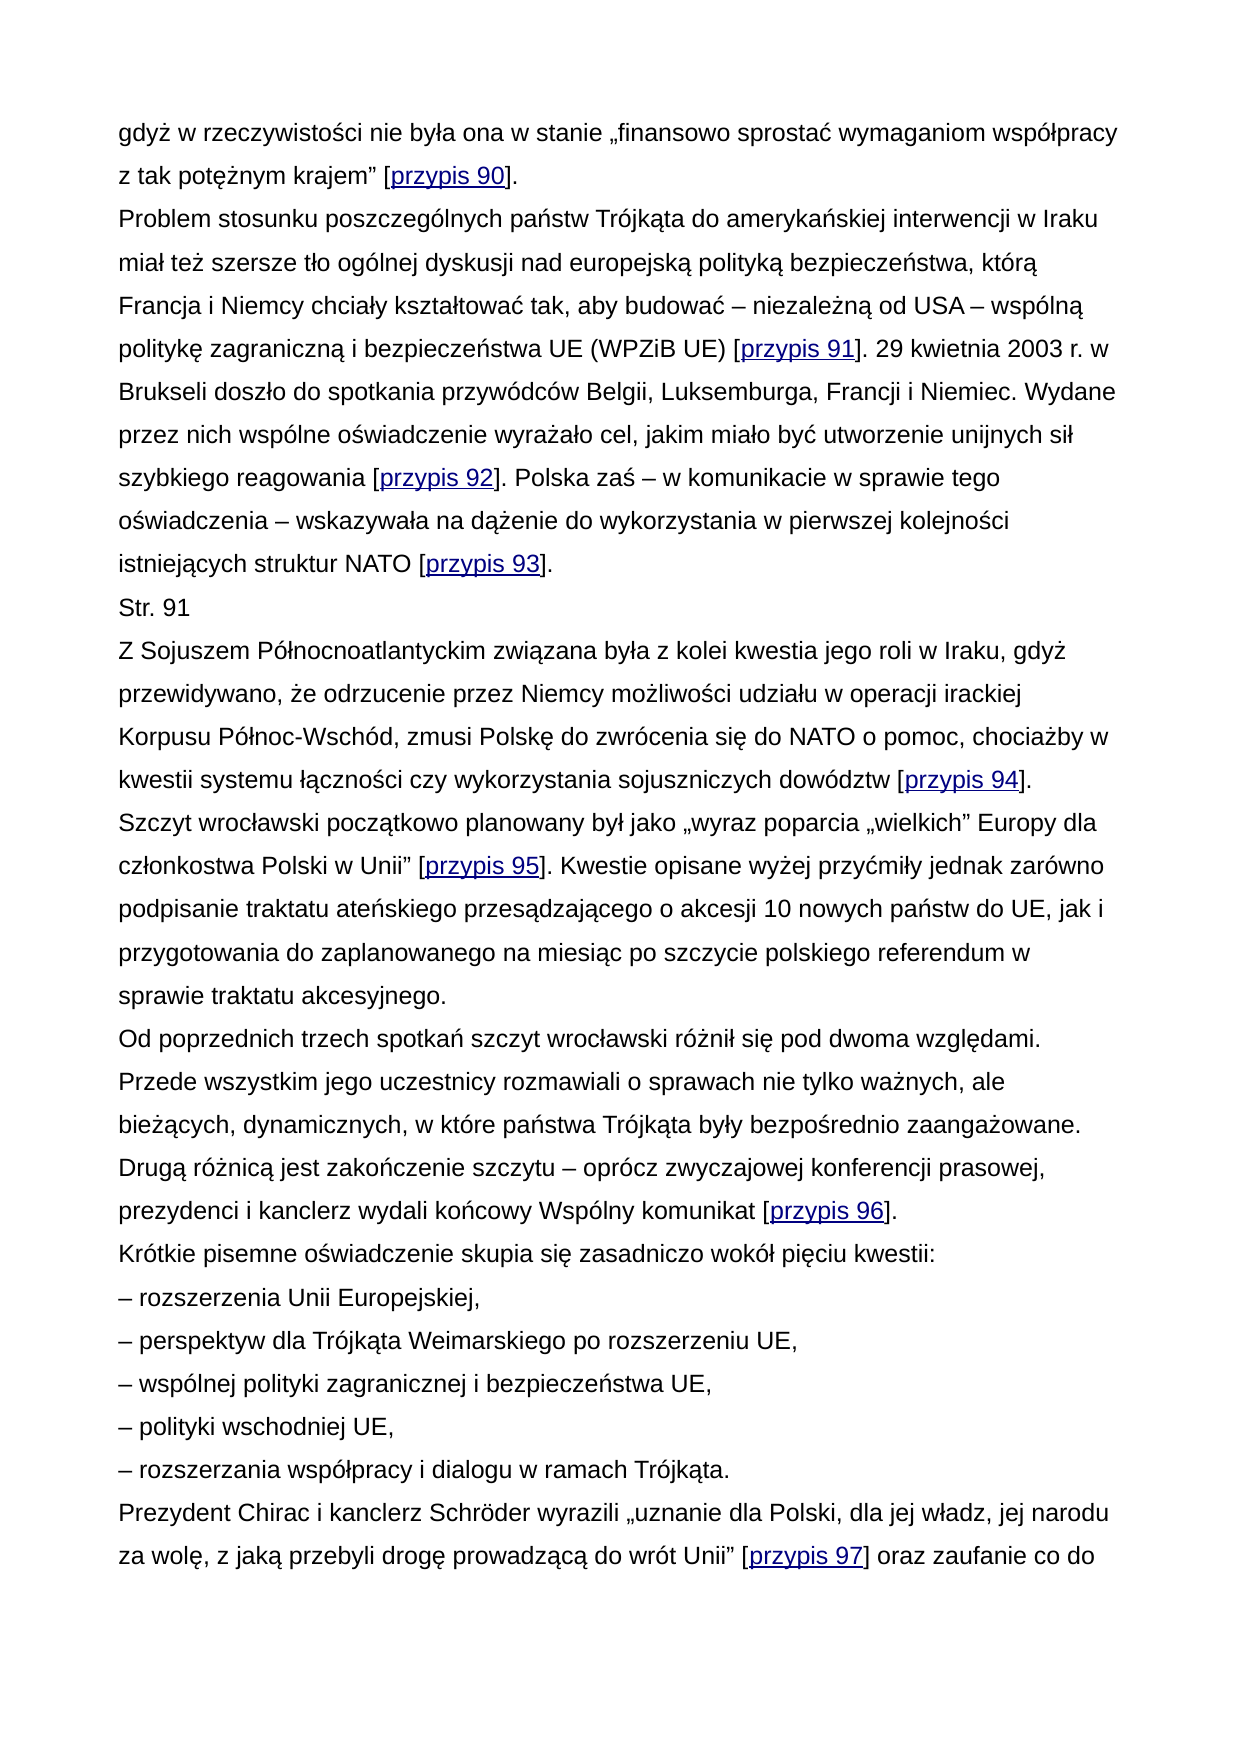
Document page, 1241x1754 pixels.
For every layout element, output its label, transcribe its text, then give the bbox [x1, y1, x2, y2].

text Od poprzednich trzech spotkań szczyt wrocławski różnił się pod dwoma względami. Przede wszystkim jego uczestnicy rozmawiali o sprawach nie tylko ważnych, ale bieżących, dynamicznych, w które państwa Trójkąta były bezpośrednio zaangażowane. Drugą różnicą jest zakończenie szczytu – oprócz zwyczajowej konferencji prasowej, prezydenci i kanclerz wydali końcowy Wspólny komunikat [przypis 96]. [118, 1024, 1122, 1225]
text – rozszerzania współpracy i dialogu w ramach Trójkąta. [118, 1455, 1122, 1484]
text Krótkie pisemne oświadczenie skupia się zasadniczo wokół pięciu kwestii: [118, 1239, 1122, 1268]
text – polityki wschodniej UE, [118, 1412, 1122, 1441]
text Str. 91 [118, 592, 1122, 621]
text – perspektyw dla Trójkąta Weimarskiego po rozszerzeniu UE, [118, 1326, 1122, 1354]
text – wspólnej polityki zagranicznej i bezpieczeństwa UE, [118, 1369, 1122, 1397]
text – rozszerzenia Unii Europejskiej, [118, 1282, 1122, 1311]
text Szczyt wrocławski początkowo planowany był jako „wyraz poparcia „wielkich” Europy dla członkostwa Polski w Unii” [przypis 95]. Kwestie opisane wyżej przyćmiły jednak zarówno podpisanie traktatu ateńskiego przesądzającego o akcesji 10 nowych państw do UE, jak i przygotowania do zaplanowanego na miesiąc po szczycie polskiego referendum w sprawie traktatu akcesyjnego. [118, 808, 1122, 1009]
text Problem stosunku poszczególnych państw Trójkąta do amerykańskiej interwencji w Iraku miał też szersze tło ogólnej dyskusji nad europejską polityką bezpieczeństwa, którą Francja i Niemcy chciały kształtować tak, aby budować – niezależną od USA – wspólną politykę zagraniczną i bezpieczeństwa UE (WPZiB UE) [przypis 91]. 29 kwietnia 2003 r. w Brukseli doszło do spotkania przywódców Belgii, Luksemburga, Francji i Niemiec. Wydane przez nich wspólne oświadczenie wyrażało cel, jakim miało być utworzenie unijnych sił szybkiego reagowania [przypis 92]. Polska zaś – w komunikacie w sprawie tego oświadczenia – wskazywała na dążenie do wykorzystania w pierwszej kolejności istniejących struktur NATO [przypis 93]. [118, 204, 1122, 578]
text Z Sojuszem Północnoatlantyckim związana była z kolei kwestia jego roli w Iraku, gdyż przewidywano, że odrzucenie przez Niemcy możliwości udziału w operacji irackiej Korpusu Północ-Wschód, zmusi Polskę do zwrócenia się do NATO o pomoc, chociażby w kwestii systemu łączności czy wykorzystania sojuszniczych dowództw [przypis 94]. [118, 636, 1122, 794]
text Prezydent Chirac i kanclerz Schröder wyrazili „uznanie dla Polski, dla jej władz, jej narodu za wolę, z jaką przebyli drogę prowadzącą do wrót Unii” [przypis 97] oraz zaufanie co do [118, 1498, 1122, 1570]
text gdyż w rzeczywistości nie była ona w stanie „finansowo sprostać wymaganiom współpracy z tak potężnym krajem” [przypis 90]. [118, 118, 1122, 190]
